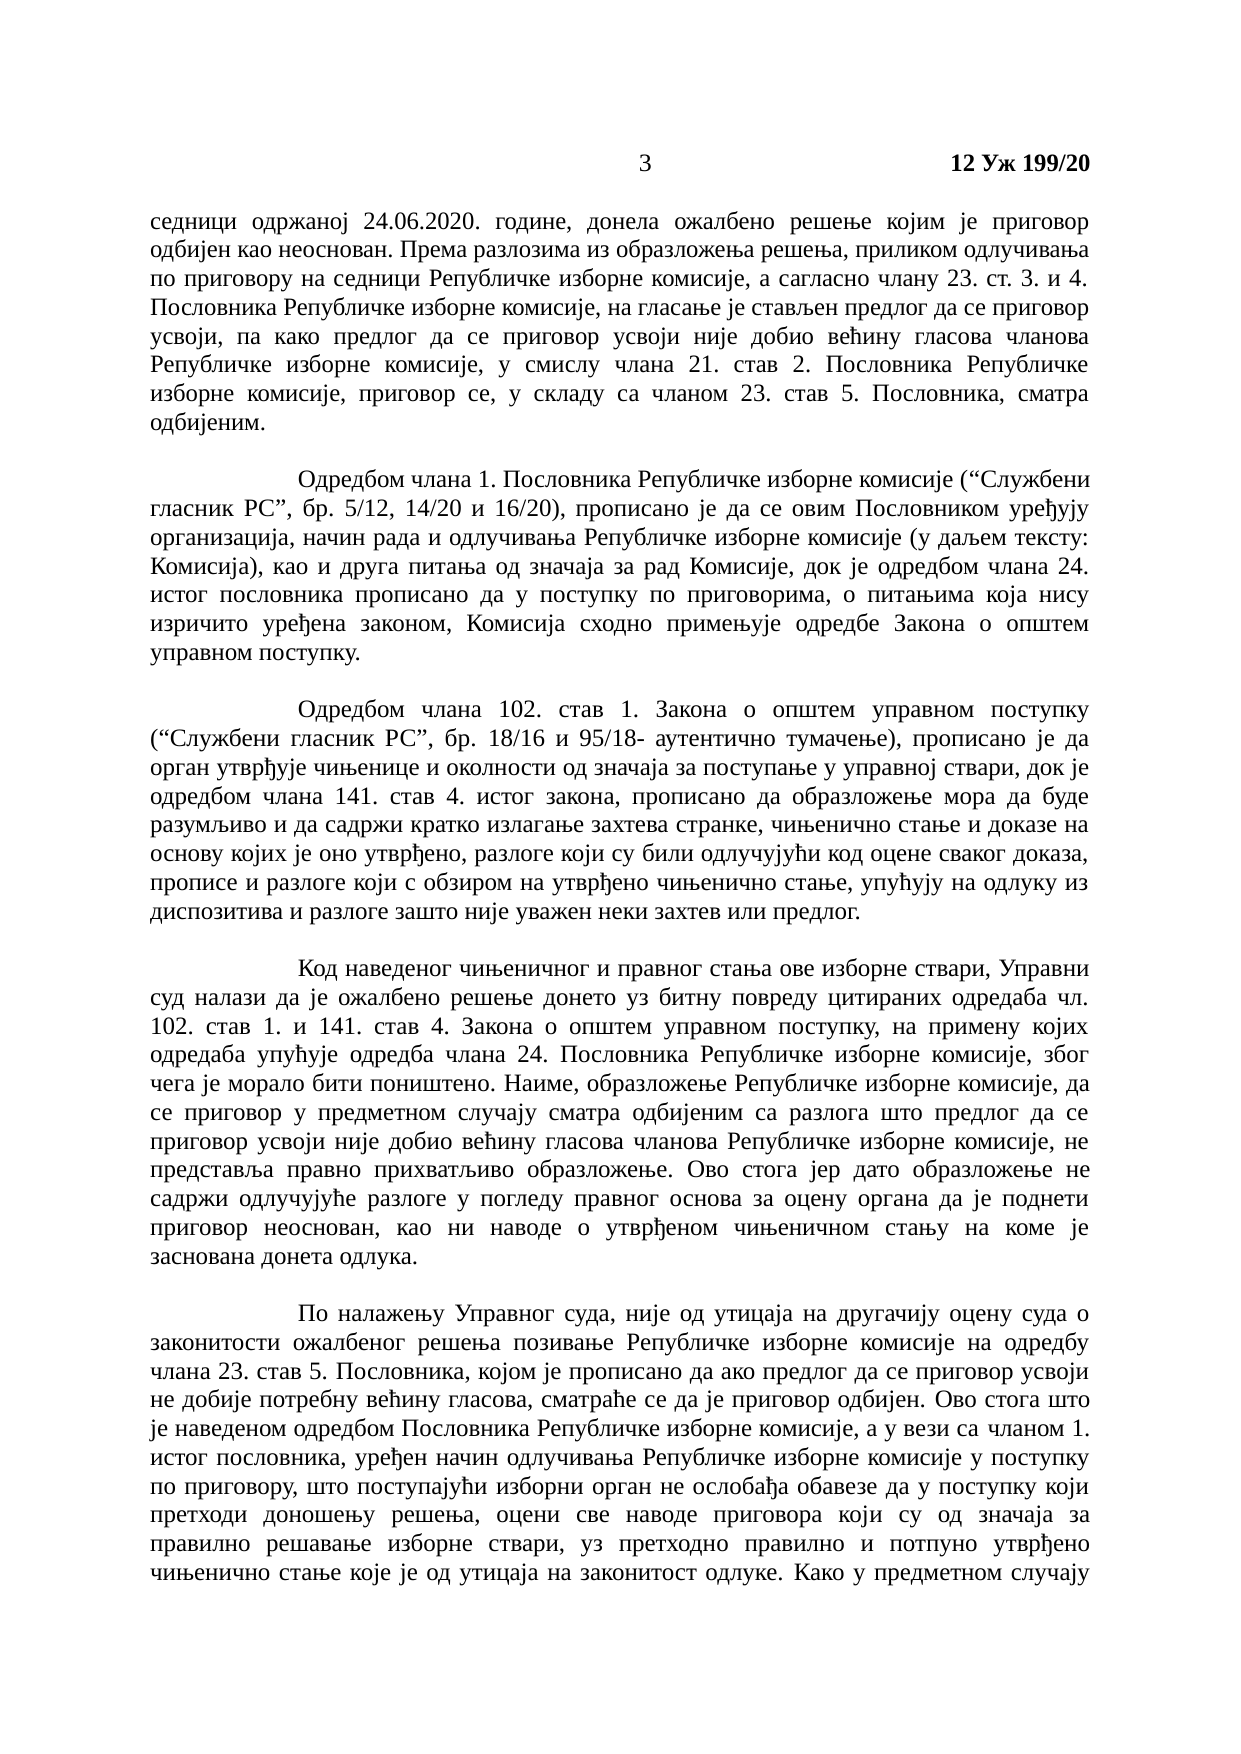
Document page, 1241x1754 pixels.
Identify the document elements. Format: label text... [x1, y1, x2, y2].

text По налажењу Управног суда, није од утицаја на другачију оцену суда о законитости ожалбеног решења позивање Републичке изборне комисије на одредбу члана 23. став 5. Пословника, којом је прописано да ако предлог да се приговор усвоји не добије потребну већину гласова, сматраће се да је приговор одбијен. Ово стога што је наведеном одредбом Пословника Републичке изборне комисије, а у вези са чланом 1. истог пословника, уређен начин одлучивања Републичке изборне комисије у поступку по приговору, што поступајући изборни орган не ослобађа обавезе да у поступку који претходи доношењу решења, оцени све наводе приговора који су од значаја за правилно решавање изборне ствари, уз претходно правилно и потпуно утврђено чињенично стање које је од утицаја на законитост одлуке. Како у предметном случају [150, 1298, 1090, 1586]
text Одредбом члана 1. Пословника Републичке изборне комисије (“Службени гласник РС”, бр. 5/12, 14/20 и 16/20), прописано је да се овим Пословником уређују организација, начин рада и одлучивања Републичке изборне комисије (у даљем тексту: Комисија), као и друга питања од значаја за рад Комисије, док је одредбом члана 24. истог пословника прописано да у поступку по приговорима, о питањима која нису изричито уређена законом, Комисија сходно примењује одредбе Закона о општем управном поступку. [150, 464, 1090, 666]
text седници одржаној 24.06.2020. године, донела ожалбено решење којим је приговор одбијен као неоснован. Према разлозима из образложења решења, приликом одлучивања по приговору на седници Републичке изборне комисије, а сагласно члану 23. ст. 3. и 4. Пословника Републичке изборне комисије, на гласање је стављен предлог да се приговор усвоји, па како предлог да се приговор усвоји није добио већину гласова чланова Републичке изборне комисије, у смислу члана 21. став 2. Пословника Републичке изборне комисије, приговор се, у складу са чланом 23. став 5. Пословника, сматра одбијеним. [150, 206, 1090, 436]
text Код наведеног чињеничног и правног стања ове изборне ствари, Управни суд налази да је ожалбено решење донето уз битну повреду цитираних одредаба чл. 102. став 1. и 141. став 4. Закона о општем управном поступку, на примену којих одредаба упућује одредба члана 24. Пословника Републичке изборне комисије, због чега је морало бити поништено. Наиме, образложење Републичке изборне комисије, да се приговор у предметном случају сматра одбијеним са разлога што предлог да се приговор усвоји није добио већину гласова чланова Републичке изборне комисије, не представља правно прихватљиво образложење. Ово стога јер дато образложење не садржи одлучујуће разлоге у погледу правног основа за оцену органа да је поднети приговор неоснован, као ни наводе о утврђеном чињеничном стању на коме је заснована донета одлука. [150, 953, 1090, 1269]
text Одредбом члана 102. став 1. Закона о општем управном поступку (“Службени гласник РС”, бр. 18/16 и 95/18- аутентично тумачење), прописано је да орган утврђује чињенице и околности од значаја за поступање у управној ствари, док је одредбом члана 141. став 4. истог закона, прописано да образложење мора да буде разумљиво и да садржи кратко излагање захтева странке, чињенично стање и доказе на основу којих је оно утврђено, разлоге који су били одлучујући код оцене сваког доказа, прописе и разлоге који с обзиром на утврђено чињенично стање, упућују на одлуку из диспозитива и разлоге зашто није уважен неки захтев или предлог. [150, 694, 1090, 924]
